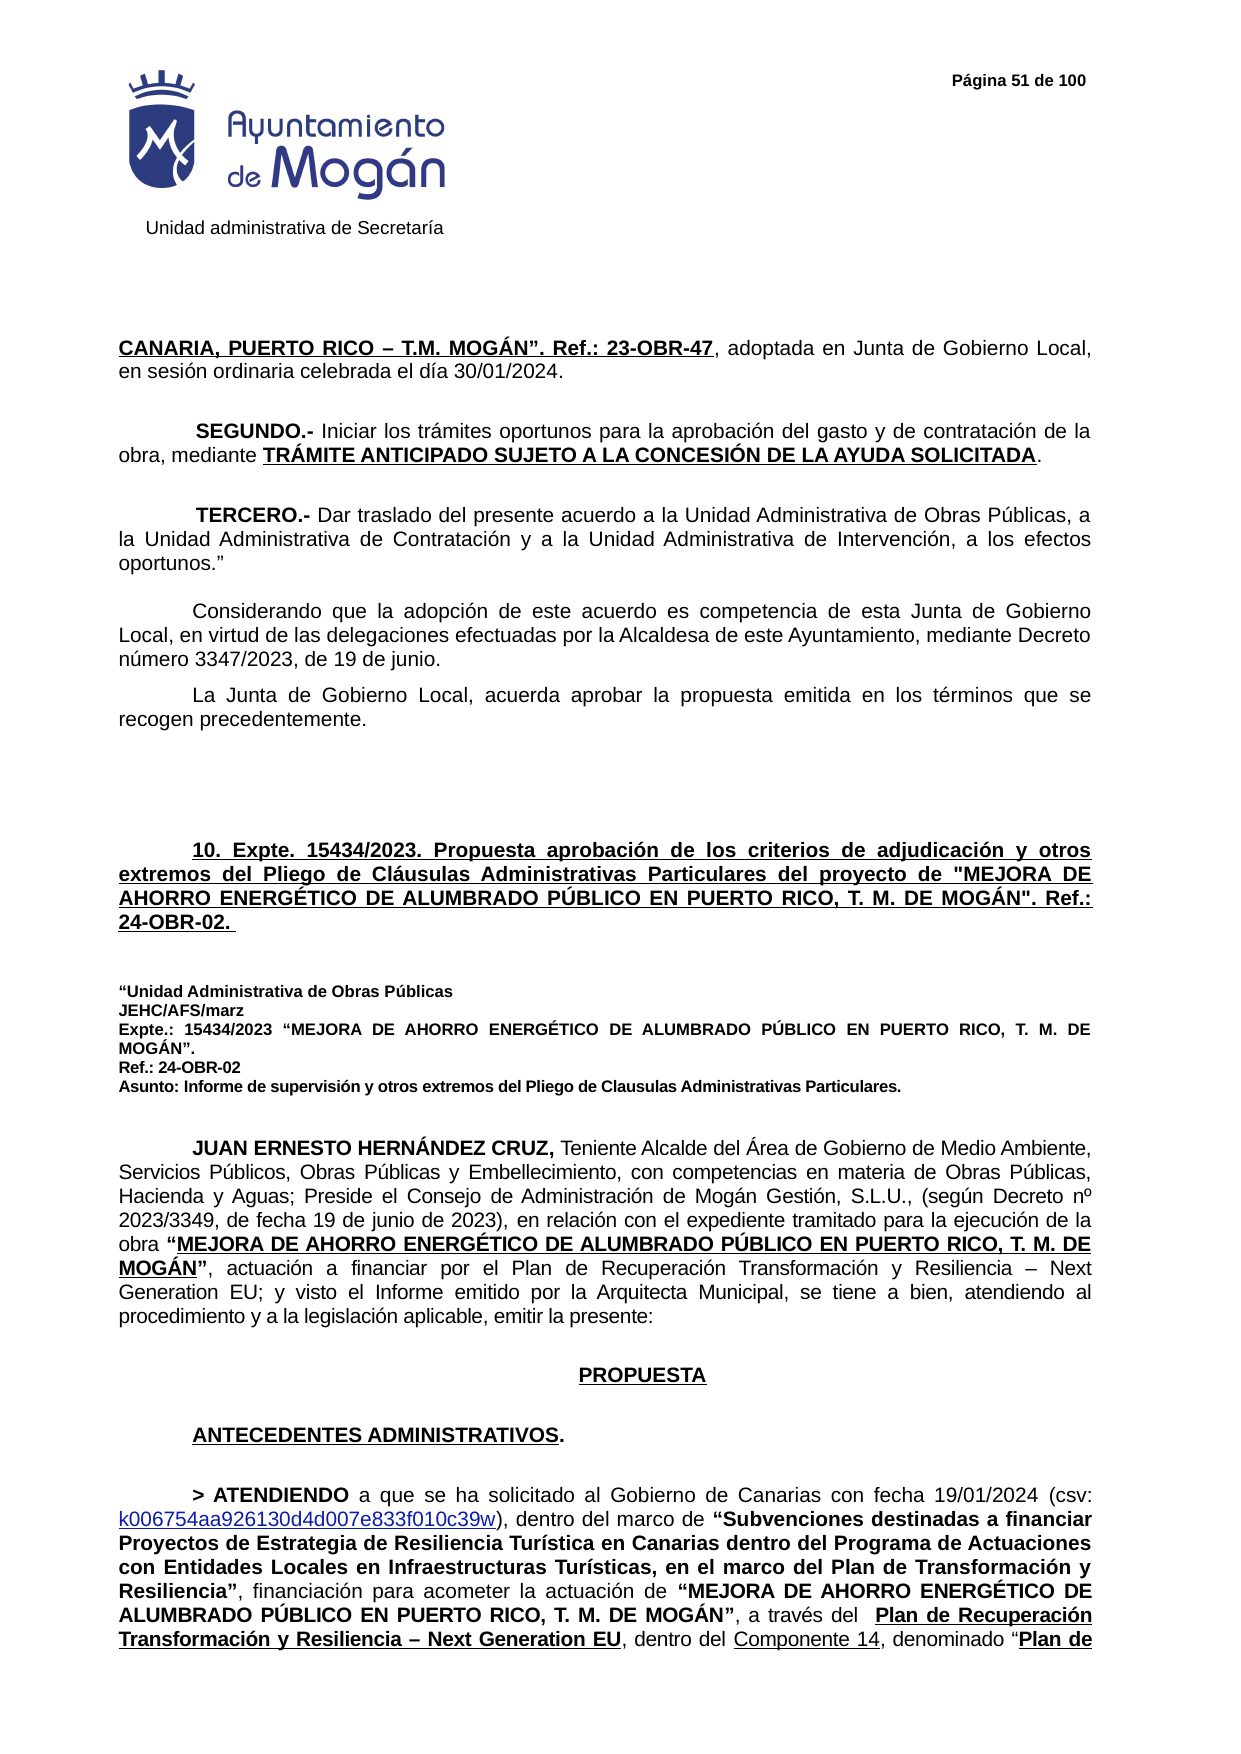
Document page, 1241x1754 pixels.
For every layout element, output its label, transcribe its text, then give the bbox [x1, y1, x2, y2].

text > ATENDIENDO a que se ha solicitado al Gobierno de Canarias con fecha 19/01/2024 (csv: k006754aa926130d4d007e833f010c39w), dentro del marco de “Subvenciones destinadas a financiar Proyectos de Estrategia de Resiliencia Turística en Canarias dentro del Programa de Actuaciones con Entidades Locales en Infraestructuras Turísticas, en el marco del Plan de Transformación y Resiliencia”, financiación para acometer la actuación de “MEJORA DE AHORRO ENERGÉTICO DE ALUMBRADO PÚBLICO EN PUERTO RICO, T. M. DE MOGÁN”, a través del Plan de Recuperación Transformación y Resiliencia – Next Generation EU, dentro del Componente 14, denominado “Plan de [118, 1483, 1092, 1651]
text 10. Expte. 15434/2023. Propuesta aprobación de los criterios de adjudicación y otros extremos del Pliego de Cláusulas Administrativas Particulares del proyecto de "MEJORA DE [118, 838, 1092, 883]
text JUAN ERNESTO HERNÁNDEZ CRUZ, Teniente Alcalde del Área de Gobierno de Medio Ambiente, Servicios Públicos, Obras Públicas y Embellecimiento, con competencias en materia de Obras Públicas, Hacienda y Aguas; Preside el Consejo de Administración de Mogán Gestión, S.L.U., (según Decreto nº 2023/3349, de fecha 19 de junio de 2023), en relación con el expediente tramitado para la ejecución de la obra “MEJORA DE AHORRO ENERGÉTICO DE ALUMBRADO PÚBLICO EN PUERTO RICO, T. M. DE MOGÁN”, actuación a financiar por el Plan de Recuperación Transformación y Resiliencia – Next Generation EU; y visto el Informe emitido por la Arquitecta Municipal, se tiene a bien, atendiendo al procedimiento y a la legislación aplicable, emitir la presente: [118, 1136, 1092, 1327]
text Ref.: 24-OBR-02 [118, 1058, 1092, 1077]
text 24-OBR-02. [118, 908, 1092, 933]
picture [128, 70, 445, 206]
text Considerando que la adopción de este acuerdo es competencia de esta Junta de Gobierno Local, en virtud de las delegaciones efectuadas por la Alcaldesa de este Ayuntamiento, mediante Decreto número 3347/2023, de 19 de junio. [118, 599, 1092, 671]
text Expte.: 15434/2023 “MEJORA DE AHORRO ENERGÉTICO DE ALUMBRADO PÚBLICO EN PUERTO RICO, T. M. DE MOGÁN”. [118, 1020, 1092, 1058]
text Asunto: Informe de supervisión y otros extremos del Pliego de Clausulas Administrativas Particulares. [118, 1077, 1092, 1096]
text AHORRO ENERGÉTICO DE ALUMBRADO PÚBLICO EN PUERTO RICO, T. M. DE MOGÁN". Ref.: [118, 884, 1092, 907]
text CANARIA, PUERTO RICO – T.M. MOGÁN”. Ref.: 23-OBR-47, adoptada en Junta de Gobierno Local, en sesión ordinaria celebrada el día 30/01/2024. [118, 335, 1092, 383]
text JEHC/AFS/marz [118, 1001, 1092, 1020]
text SEGUNDO.- Iniciar los trámites oportunos para la aprobación del gasto y de contratación de la obra, mediante TRÁMITE ANTICIPADO SUJETO A LA CONCESIÓN DE LA AYUDA SOLICITADA. [118, 419, 1092, 467]
text ANTECEDENTES ADMINISTRATIVOS. [118, 1423, 1092, 1447]
text La Junta de Gobierno Local, acuerda aprobar la propuesta emitida en los términos que se recogen precedentemente. [118, 682, 1092, 730]
text “Unidad Administrativa de Obras Públicas [118, 981, 1092, 1001]
text TERCERO.- Dar traslado del presente acuerdo a la Unidad Administrativa de Obras Públicas, a la Unidad Administrativa de Contratación y a la Unidad Administrativa de Intervención, a los efectos oportunos.” [118, 503, 1092, 575]
text PROPUESTA [118, 1363, 1092, 1387]
